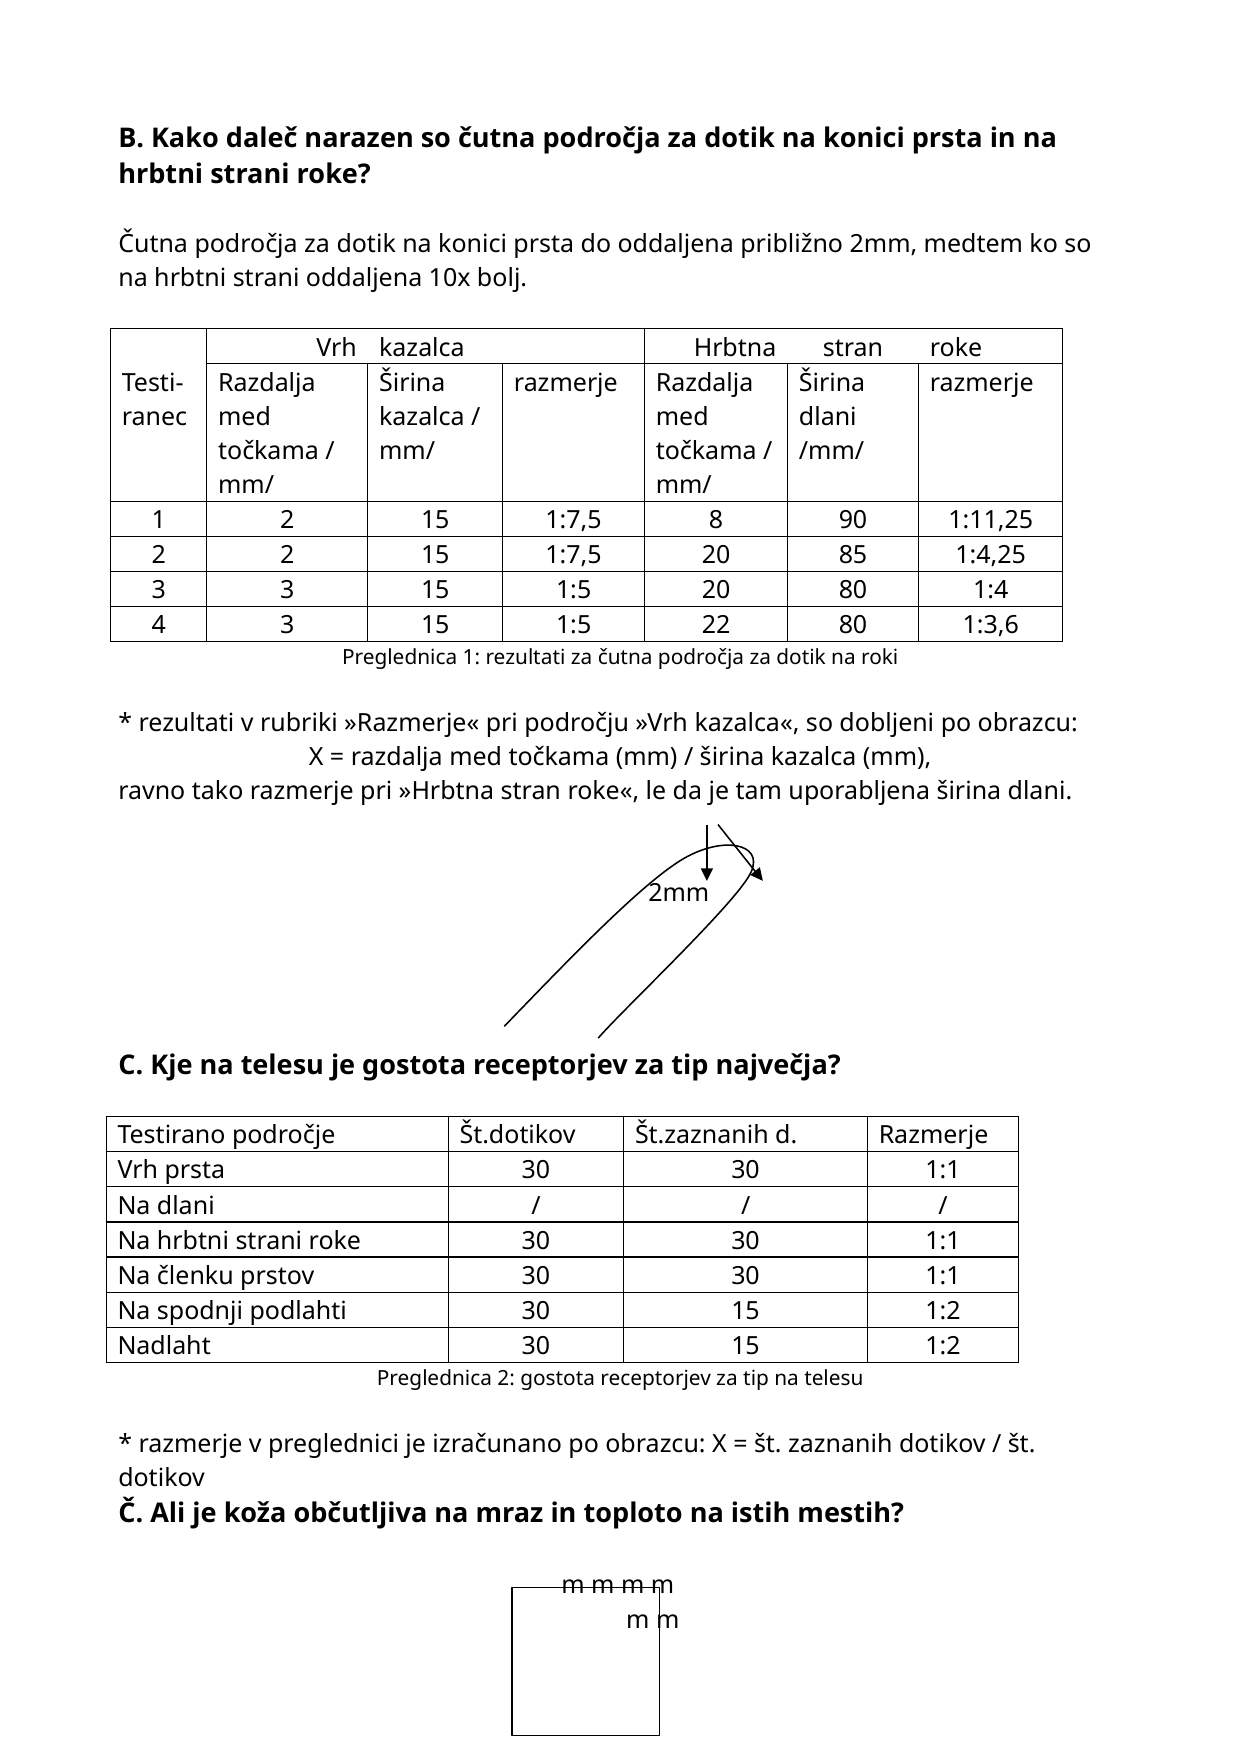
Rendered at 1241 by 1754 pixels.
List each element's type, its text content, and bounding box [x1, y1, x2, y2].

table_cell Širina kazalca /mm/ [368, 364, 502, 501]
table_cell 1:2 [868, 1293, 1018, 1327]
text Preglednica 1: rezultati za čutna področja za dotik na roki [118, 642, 1122, 670]
table_header Št.dotikov [449, 1117, 623, 1151]
text X = razdalja med točkama (mm) / širina kazalca (mm), [118, 738, 1122, 773]
text B. Kako daleč narazen so čutna področja za dotik na konici prsta in na hrbtni strani roke? [118, 118, 1122, 192]
table_cell 85 [788, 537, 918, 571]
table_cell 30 [449, 1223, 623, 1256]
table_cell Na spodnji podlahti [107, 1293, 448, 1327]
text * rezultati v rubriki »Razmerje« pri področju »Vrh kazalca«, so dobljeni po obrazcu: [118, 704, 1122, 738]
table_cell 3 [207, 607, 367, 641]
table_cell 2 [207, 537, 367, 571]
table_header Vrh [207, 329, 368, 363]
table_cell 8 [645, 502, 787, 536]
table_cell / [868, 1187, 1018, 1221]
table_cell 20 [645, 537, 787, 571]
table_cell 15 [624, 1293, 867, 1327]
table_cell 90 [788, 502, 918, 536]
table_cell 30 [449, 1258, 623, 1292]
table_cell 30 [449, 1328, 623, 1362]
table_cell 1:1 [868, 1152, 1018, 1186]
table_cell 15 [368, 572, 502, 606]
table_header Št.zaznanih d. [624, 1117, 867, 1151]
table_cell 1:2 [868, 1328, 1018, 1362]
table_cell / [624, 1187, 867, 1221]
table_cell 1:4,25 [919, 537, 1062, 571]
table_header Hrbtna [645, 329, 787, 363]
table_cell 15 [368, 502, 502, 536]
table_cell 80 [788, 572, 918, 606]
table_cell 2 [207, 502, 367, 536]
table_header [111, 329, 206, 363]
table_header Razmerje [868, 1117, 1018, 1151]
table_cell 22 [645, 607, 787, 641]
table_cell 3 [207, 572, 367, 606]
table_cell 1:1 [868, 1258, 1018, 1292]
table_cell Širina dlani /mm/ [788, 364, 918, 501]
table_cell 2 [111, 537, 206, 571]
table_cell 30 [449, 1152, 623, 1186]
table_cell 1:7,5 [503, 502, 644, 536]
text 2mm [118, 875, 1122, 909]
text ravno tako razmerje pri »Hrbtna stran roke«, le da je tam uporabljena širina dlani. [118, 773, 1122, 807]
table_cell 1:3,6 [919, 607, 1062, 641]
table_cell 1 [111, 502, 206, 536]
table_cell Vrh prsta [107, 1152, 448, 1186]
table_header Testirano področje [107, 1117, 448, 1151]
table_cell Testi-ranec [111, 363, 206, 501]
text m m [118, 1601, 1122, 1635]
table_cell 1:5 [503, 607, 644, 641]
text Čutna področja za dotik na konici prsta do oddaljena približno 2mm, medtem ko so na hrbtni strani oddaljena 10x bolj. [118, 226, 1122, 294]
table_cell 80 [788, 607, 918, 641]
table_cell 15 [368, 607, 502, 641]
table_header [503, 329, 644, 363]
table_header kazalca [368, 329, 502, 363]
table_cell / [449, 1187, 623, 1221]
table_cell 30 [624, 1152, 867, 1186]
table_cell Razdalja med točkama /mm/ [207, 364, 367, 501]
table_cell 1:11,25 [919, 502, 1062, 536]
table_cell 30 [624, 1223, 867, 1256]
table_header roke [918, 329, 1062, 363]
text Č. Ali je koža občutljiva na mraz in toploto na istih mestih? [118, 1493, 1122, 1530]
text * razmerje v preglednici je izračunano po obrazcu: X = št. zaznanih dotikov / št. dotikov [118, 1425, 1122, 1493]
table_cell 15 [368, 537, 502, 571]
table_cell 15 [624, 1328, 867, 1362]
table_cell Na dlani [107, 1187, 448, 1221]
table_cell 3 [111, 572, 206, 606]
table_cell 1:4 [919, 572, 1062, 606]
table_cell 1:7,5 [503, 537, 644, 571]
table_cell 4 [111, 607, 206, 641]
text Preglednica 2: gostota receptorjev za tip na telesu [118, 1363, 1122, 1391]
table_cell Nadlaht [107, 1328, 448, 1362]
text m m m m [118, 1567, 1122, 1601]
table_cell Na hrbtni strani roke [107, 1223, 448, 1256]
table_cell 30 [449, 1293, 623, 1327]
table_cell Na členku prstov [107, 1258, 448, 1292]
table_cell 30 [624, 1258, 867, 1292]
table_cell 20 [645, 572, 787, 606]
table_cell Razdalja med točkama /mm/ [645, 364, 787, 501]
table_header stran [788, 329, 918, 363]
table_cell 1:1 [868, 1223, 1018, 1256]
table_cell razmerje [919, 364, 1062, 501]
table_cell 1:5 [503, 572, 644, 606]
text C. Kje na telesu je gostota receptorjev za tip največja? [118, 1045, 1122, 1082]
table_cell razmerje [503, 364, 644, 501]
